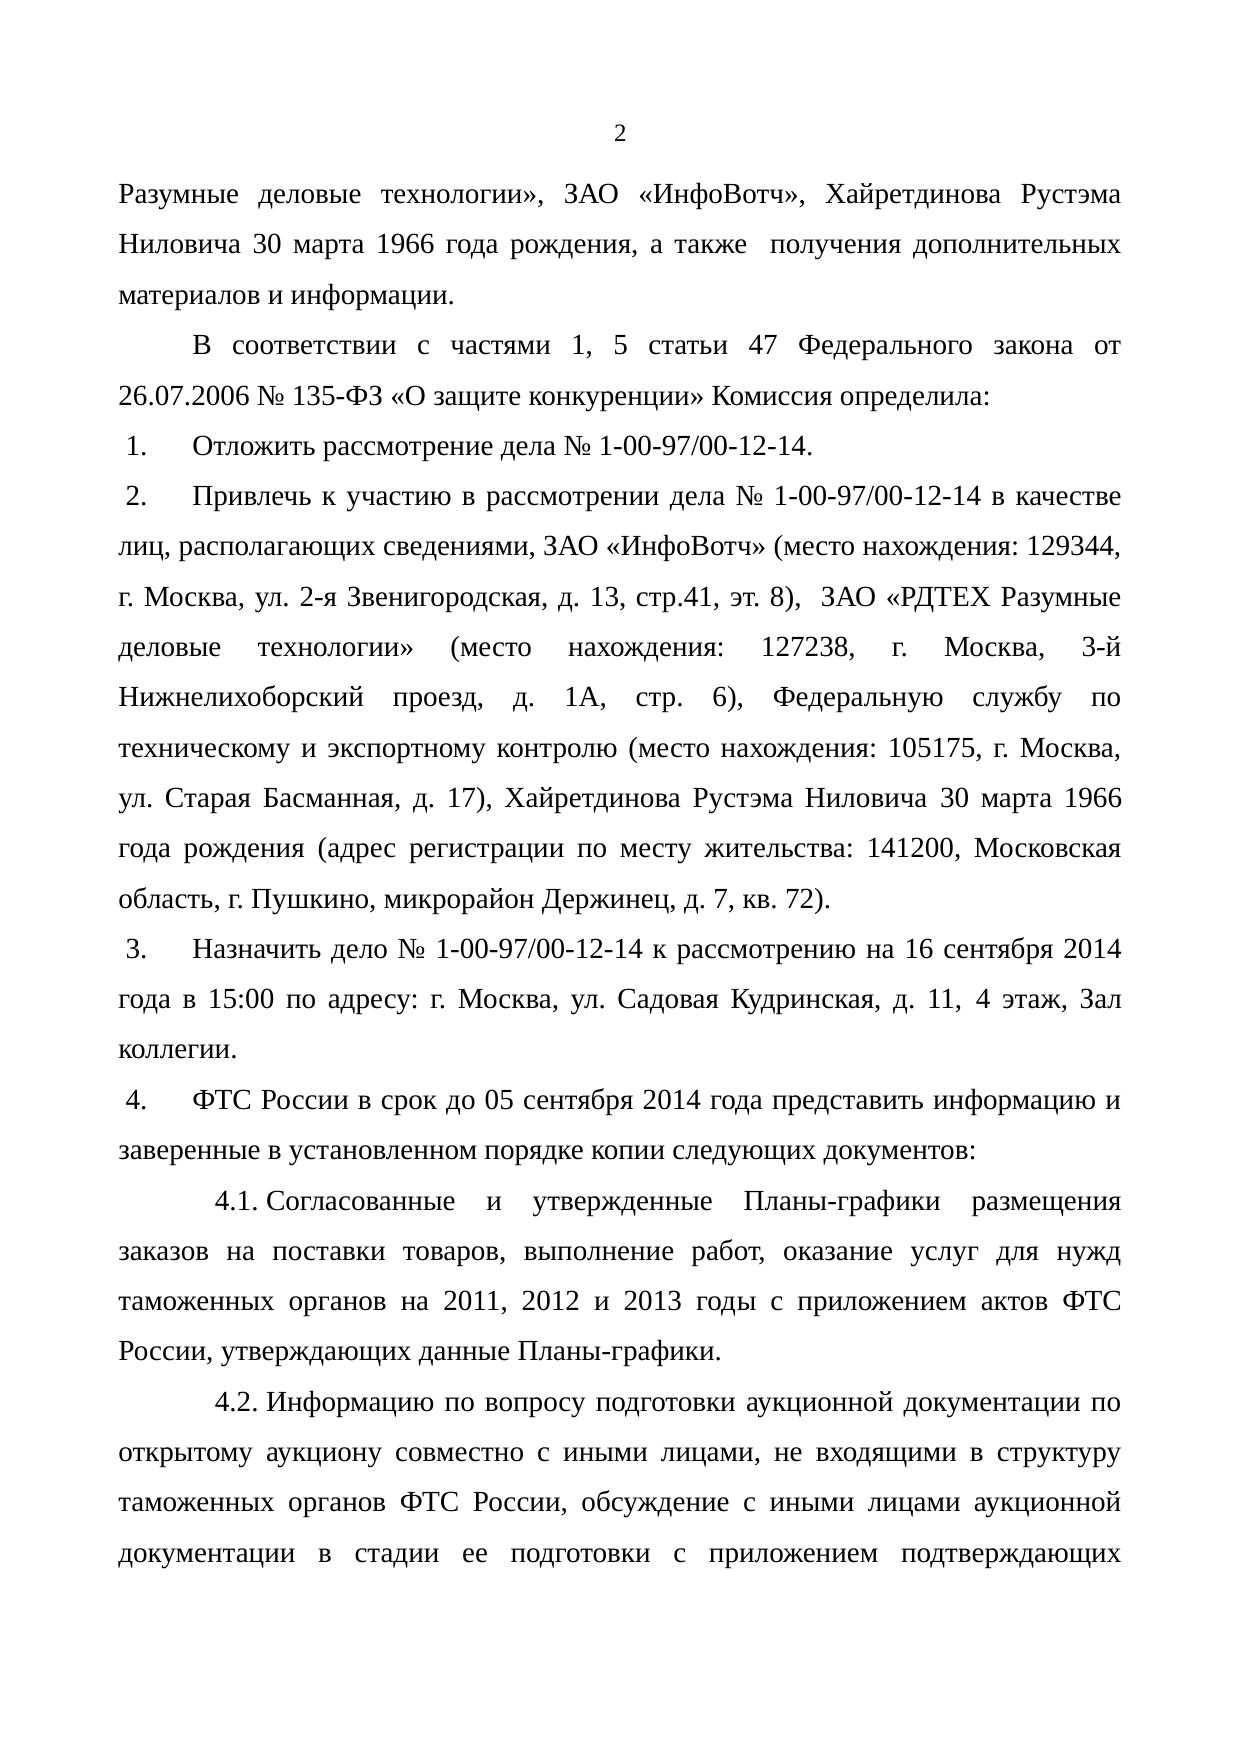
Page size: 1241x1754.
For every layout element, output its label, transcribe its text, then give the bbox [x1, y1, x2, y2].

text Разумные деловые технологии», ЗАО «ИнфоВотч», Хайретдинова Рустэма Ниловича 30 марта 1966 года рождения, а также получения дополнительных материалов и информации. [118, 176, 1122, 311]
list Информацию по вопросу подготовки аукционной документации по открытому аукциону совместно с иными лицами, не входящими в структуру таможенных органов ФТС России, обсуждение с иными лицами аукционной документации в стадии ее подготовки с приложением подтверждающих [118, 1384, 1122, 1568]
list Согласованные и утвержденные Планы-графики размещения заказов на поставки товаров, выполнение работ, оказание услуг для нужд таможенных органов на 2011, 2012 и 2013 годы с приложением актов ФТС России, утверждающих данные Планы-графики. [118, 1183, 1122, 1367]
list ФТС России в срок до 05 сентября 2014 года представить информацию и заверенные в установленном порядке копии следующих документов: [118, 1082, 1122, 1166]
text В соответствии с частями 1, 5 статьи 47 Федерального закона от 26.07.2006 № 135-ФЗ «О защите конкуренции» Комиссия определила: [118, 327, 1122, 411]
list Привлечь к участию в рассмотрении дела № 1-00-97/00-12-14 в качестве лиц, располагающих сведениями, ЗАО «ИнфоВотч» (место нахождения: 129344, г. Москва, ул. 2-я Звенигородская, д. 13, стр.41, эт. 8), ЗАО «РДТЕХ Разумные деловые технологии» (место нахождения: 127238, г. Москва, 3-й Нижнелихоборский проезд, д. 1А, стр. 6), Федеральную службу по техническому и экспортному контролю (место нахождения: 105175, г. Москва, ул. Старая Басманная, д. 17), Хайретдинова Рустэма Ниловича 30 марта 1966 года рождения (адрес регистрации по месту жительства: 141200, Московская область, г. Пушкино, микрорайон Держинец, д. 7, кв. 72). [118, 478, 1122, 914]
list Отложить рассмотрение дела № 1-00-97/00-12-14. [118, 428, 1122, 461]
list Назначить дело № 1-00-97/00-12-14 к рассмотрению на 16 сентября 2014 года в 15:00 по адресу: г. Москва, ул. Садовая Кудринская, д. 11, 4 этаж, Зал коллегии. [118, 931, 1122, 1065]
